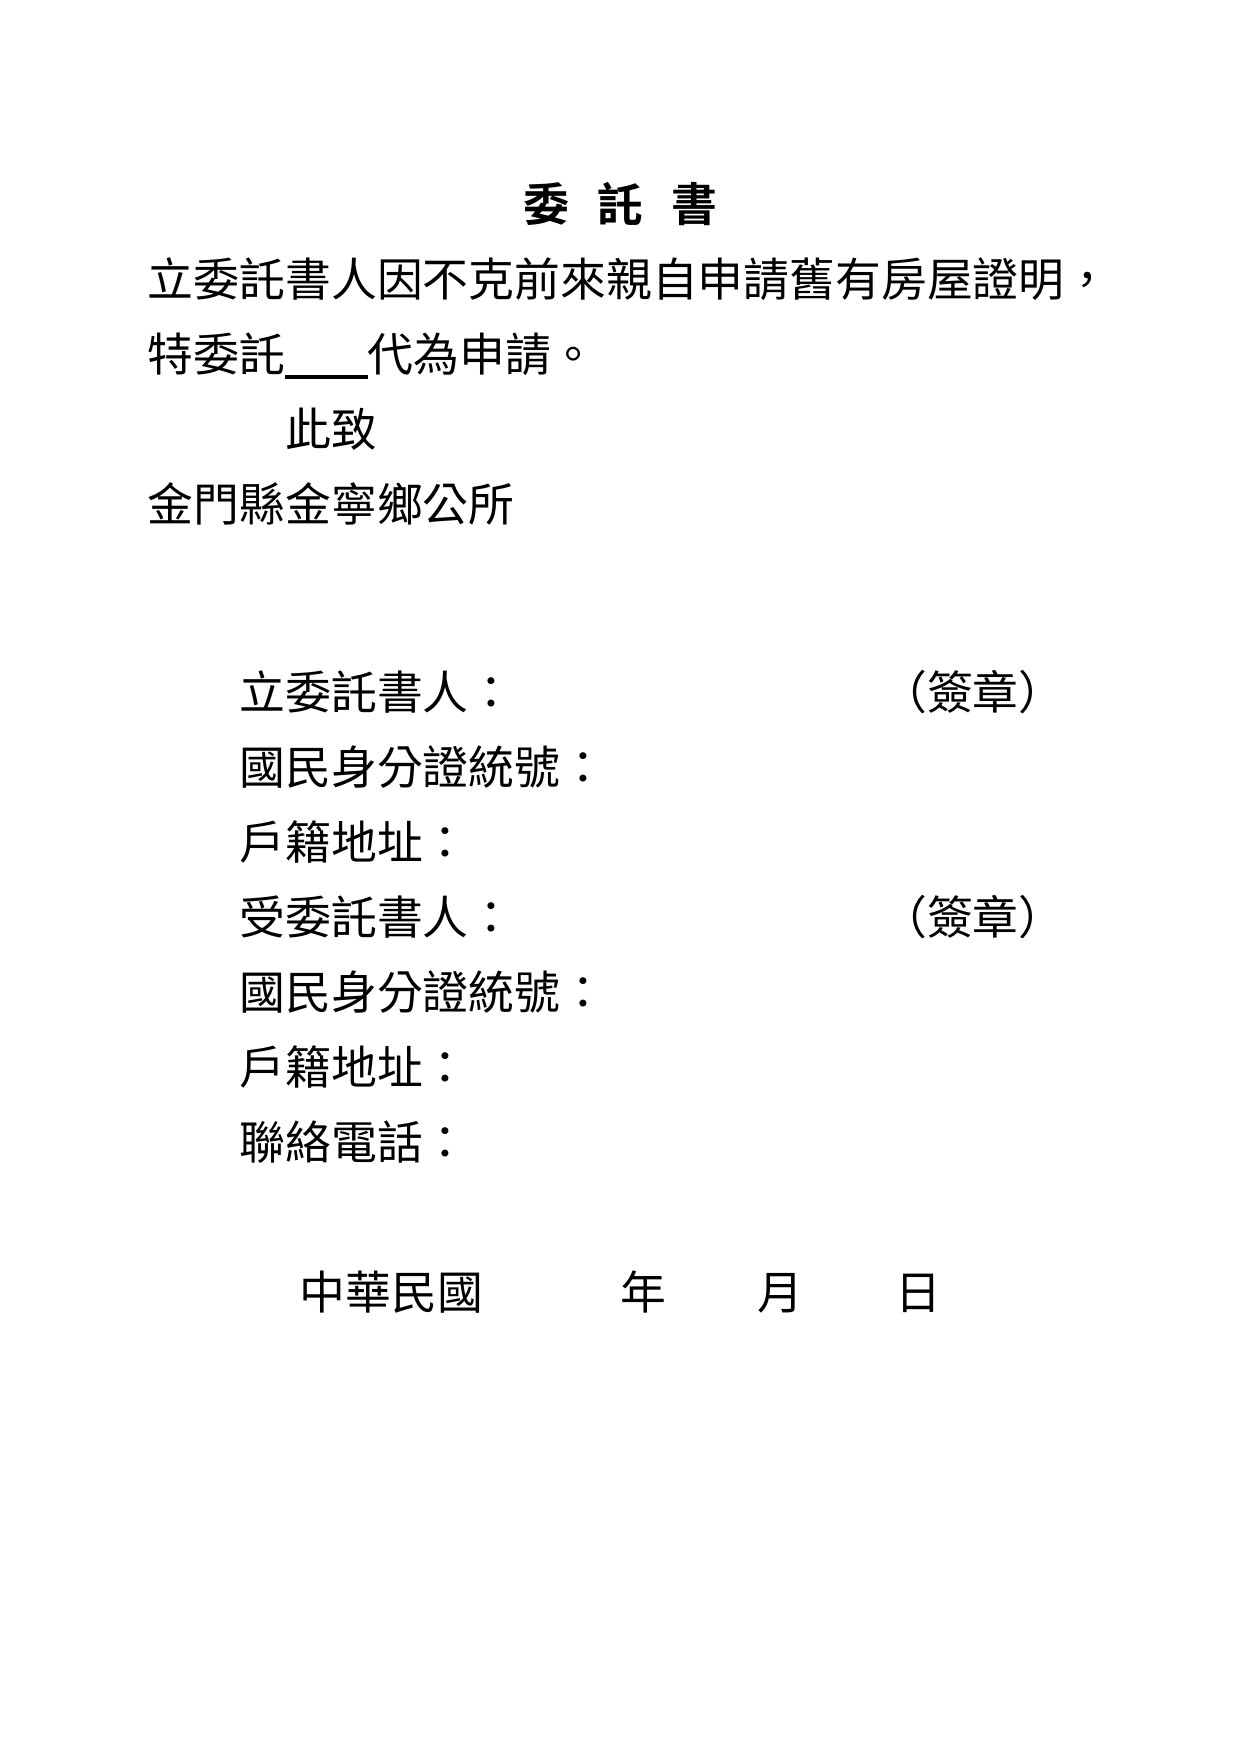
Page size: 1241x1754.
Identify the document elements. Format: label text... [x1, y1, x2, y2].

text 受委託書人： （簽章） [148, 877, 1092, 952]
text 金門縣金寧鄉公所 [148, 464, 1092, 539]
text 國民身分證統號： [148, 952, 1092, 1027]
text 立委託書人： （簽章） [148, 652, 1092, 727]
text 立委託書人因不克前來親自申請舊有房屋證明，特委託 代為申請。 [148, 239, 1092, 389]
text 此致 [148, 389, 1092, 464]
text 委託書 [148, 164, 1092, 239]
text 聯絡電話： [148, 1102, 1092, 1177]
text 中華民國 年 月 日 [148, 1252, 1092, 1327]
text 戶籍地址： [148, 1027, 1092, 1102]
text 國民身分證統號： [148, 727, 1092, 802]
text 戶籍地址： [148, 802, 1092, 877]
